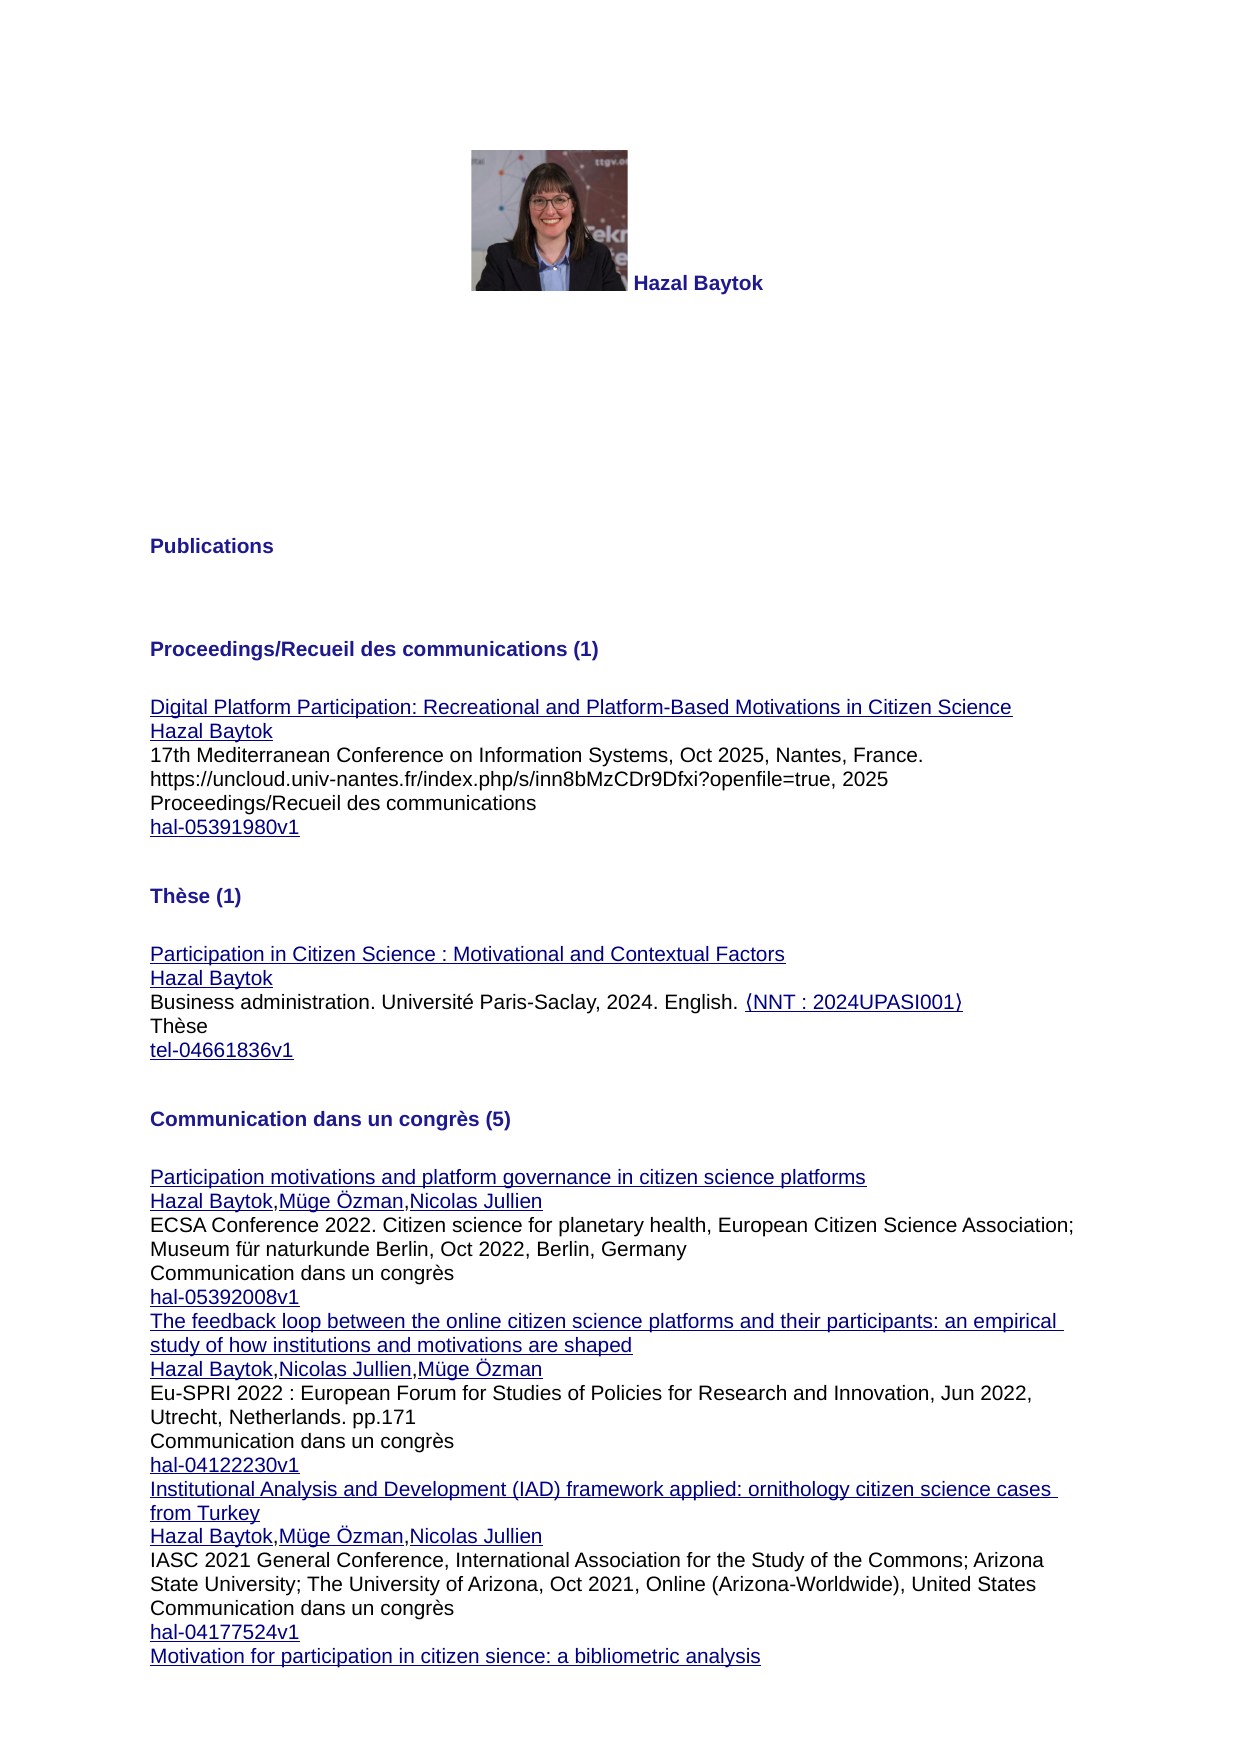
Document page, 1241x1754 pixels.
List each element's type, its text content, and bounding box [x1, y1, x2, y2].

subtitle Publications [150, 534, 1090, 558]
subtitle Thèse (1) [150, 884, 1090, 908]
subtitle Hazal Baytok [150, 150, 1090, 295]
table_cell Institutional Analysis and Development (IAD) framework applied: ornithology citizen science cases from Turkey Hazal Baytok,Müge Özman,Nicolas Jullien IASC 2021 General Conference, International Association for the Study of the Commons; Arizona State University; The University of Arizona, Oct 2021, Online (Arizona-Worldwide), United States Communication dans un congrès hal-04177524v1 [150, 1476, 1090, 1644]
subtitle Communication dans un congrès (5) [150, 1107, 1090, 1131]
picture [471, 150, 628, 291]
table_cell The feedback loop between the online citizen science platforms and their participants: an empirical study of how institutions and motivations are shaped Hazal Baytok,Nicolas Jullien,Müge Özman Eu-SPRI 2022 : European Forum for Studies of Policies for Research and Innovation, Jun 2022, Utrecht, Netherlands. pp.171 Communication dans un congrès hal-04122230v1 [150, 1309, 1090, 1476]
table_header Digital Platform Participation: Recreational and Platform-Based Motivations in Citizen Science Hazal Baytok 17th Mediterranean Conference on Information Systems, Oct 2025, Nantes, France. https://uncloud.univ-nantes.fr/index.php/s/inn8bMzCDr9Dfxi?openfile=true, 2025 Proceedings/Recueil des communications hal-05391980v1 [150, 695, 1090, 839]
table_cell Motivation for participation in citizen sience: a bibliometric analysis [150, 1644, 1090, 1668]
table_header Participation in Citizen Science : Motivational and Contextual Factors Hazal Baytok Business administration. Université Paris-Saclay, 2024. English. ⟨NNT : 2024UPASI001⟩ Thèse tel-04661836v1 [150, 942, 1090, 1062]
subtitle Proceedings/Recueil des communications (1) [150, 637, 1090, 661]
table_header Participation motivations and platform governance in citizen science platforms Hazal Baytok,Müge Özman,Nicolas Jullien ECSA Conference 2022. Citizen science for planetary health, European Citizen Science Association; Museum für naturkunde Berlin, Oct 2022, Berlin, Germany Communication dans un congrès hal-05392008v1 [150, 1165, 1090, 1309]
